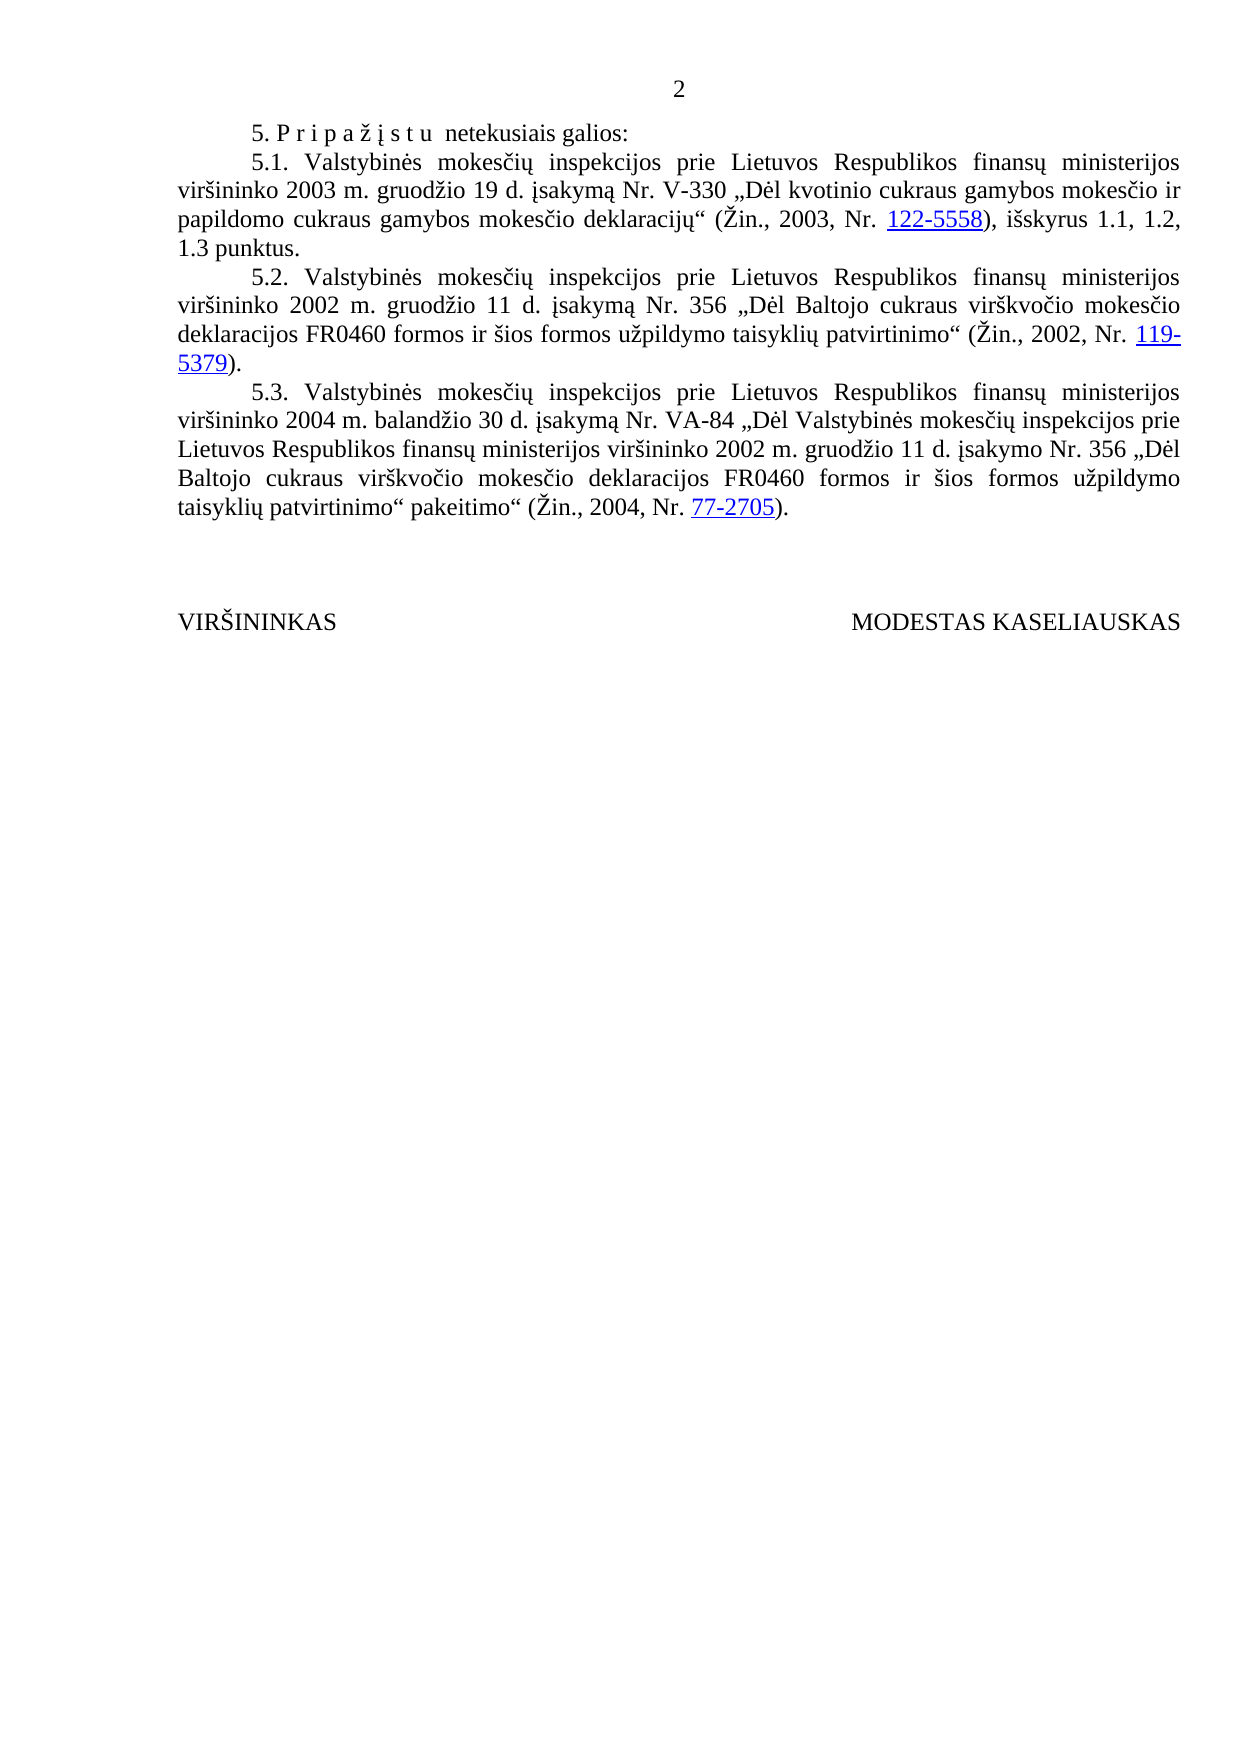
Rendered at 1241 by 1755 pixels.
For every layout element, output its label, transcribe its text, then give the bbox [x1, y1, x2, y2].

text 5.1. Valstybinės mokesčių inspekcijos prie Lietuvos Respublikos finansų ministerijos viršininko 2003 m. gruodžio 19 d. įsakymą Nr. V-330 „Dėl kvotinio cukraus gamybos mokesčio ir papildomo cukraus gamybos mokesčio deklaracijų“ (Žin., 2003, Nr. 122-5558), išskyrus 1.1, 1.2, 1.3 punktus. [177, 147, 1181, 262]
text 5. Pripažįstu netekusiais galios: [177, 118, 1181, 147]
text 5.2. Valstybinės mokesčių inspekcijos prie Lietuvos Respublikos finansų ministerijos viršininko 2002 m. gruodžio 11 d. įsakymą Nr. 356 „Dėl Baltojo cukraus virškvočio mokesčio deklaracijos FR0460 formos ir šios formos užpildymo taisyklių patvirtinimo“ (Žin., 2002, Nr. 119-5379). [177, 262, 1181, 377]
text 5.3. Valstybinės mokesčių inspekcijos prie Lietuvos Respublikos finansų ministerijos viršininko 2004 m. balandžio 30 d. įsakymą Nr. VA-84 „Dėl Valstybinės mokesčių inspekcijos prie Lietuvos Respublikos finansų ministerijos viršininko 2002 m. gruodžio 11 d. įsakymo Nr. 356 „Dėl Baltojo cukraus virškvočio mokesčio deklaracijos FR0460 formos ir šios formos užpildymo taisyklių patvirtinimo“ pakeitimo“ (Žin., 2004, Nr. 77-2705). [177, 377, 1181, 521]
text VIRŠININKAS MODESTAS KASELIAUSKAS [177, 607, 1181, 636]
